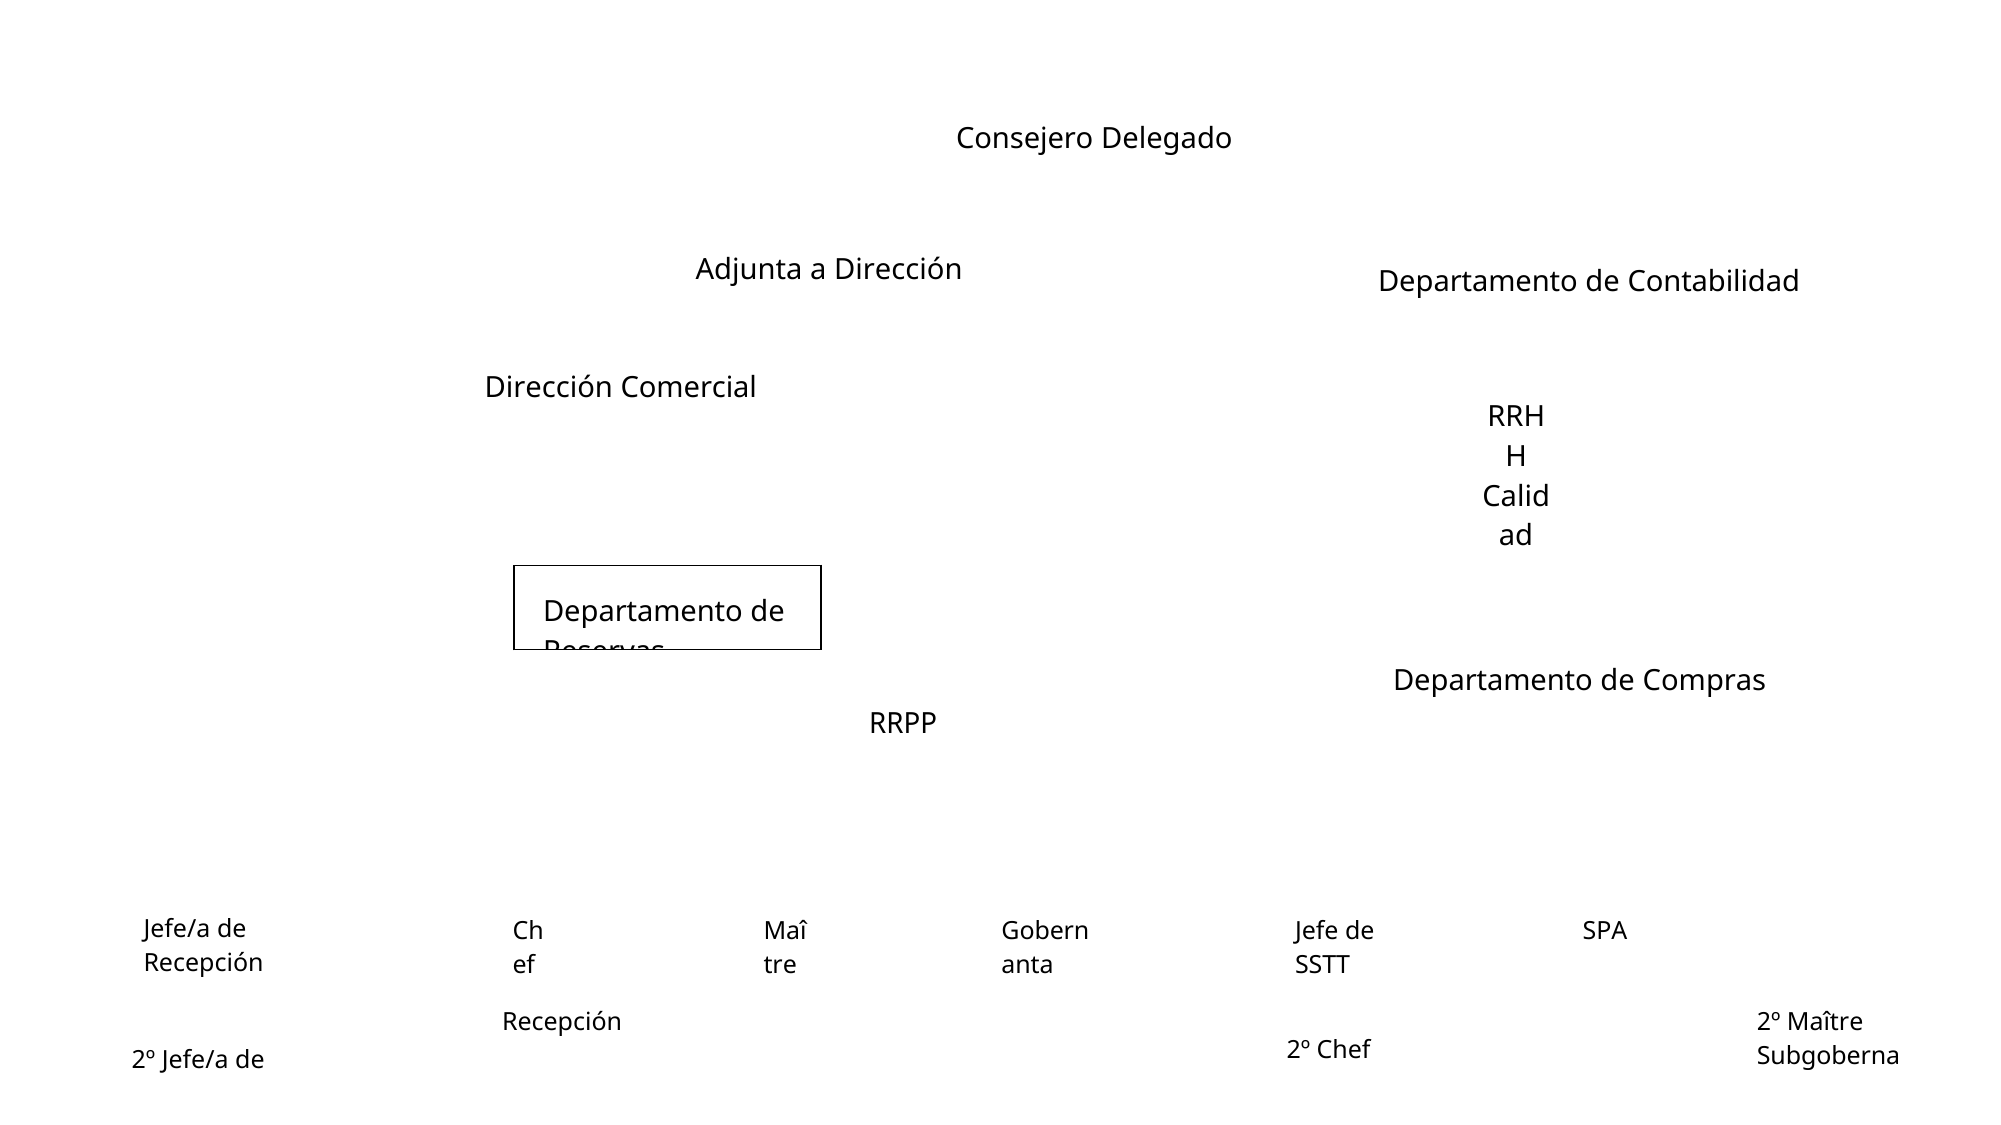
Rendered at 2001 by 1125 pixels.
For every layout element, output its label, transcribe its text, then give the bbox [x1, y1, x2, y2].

text Departamento de Contabilidad [1378, 261, 1914, 300]
text 2º Chef 2º Maître Subgobernanta [1286, 1032, 1405, 1066]
text Calidad [1480, 475, 1551, 554]
text Maître [763, 912, 814, 980]
text Adjunta a Dirección [121, 249, 962, 288]
text Departamento de Compras [1393, 659, 1914, 699]
text Dirección Comercial [121, 366, 757, 406]
text Departamento de Reservas [543, 591, 820, 649]
text SPA [1582, 912, 1914, 946]
text RRPP [121, 702, 937, 742]
text Jefe de SSTT [1295, 912, 1396, 980]
text RRHH [1480, 395, 1552, 474]
text 2º Chef 2º Maître Subgobernanta [1757, 1003, 1914, 1072]
text Gobernanta [1001, 912, 1093, 980]
text 2º Jefe/a de [131, 1042, 318, 1076]
subtitle Consejero Delegado [273, 117, 1914, 157]
text Recepción [502, 1003, 1115, 1038]
text [515, 566, 820, 649]
text Chef [512, 912, 548, 980]
subtitle Jefe/a de Recepción [143, 911, 307, 979]
